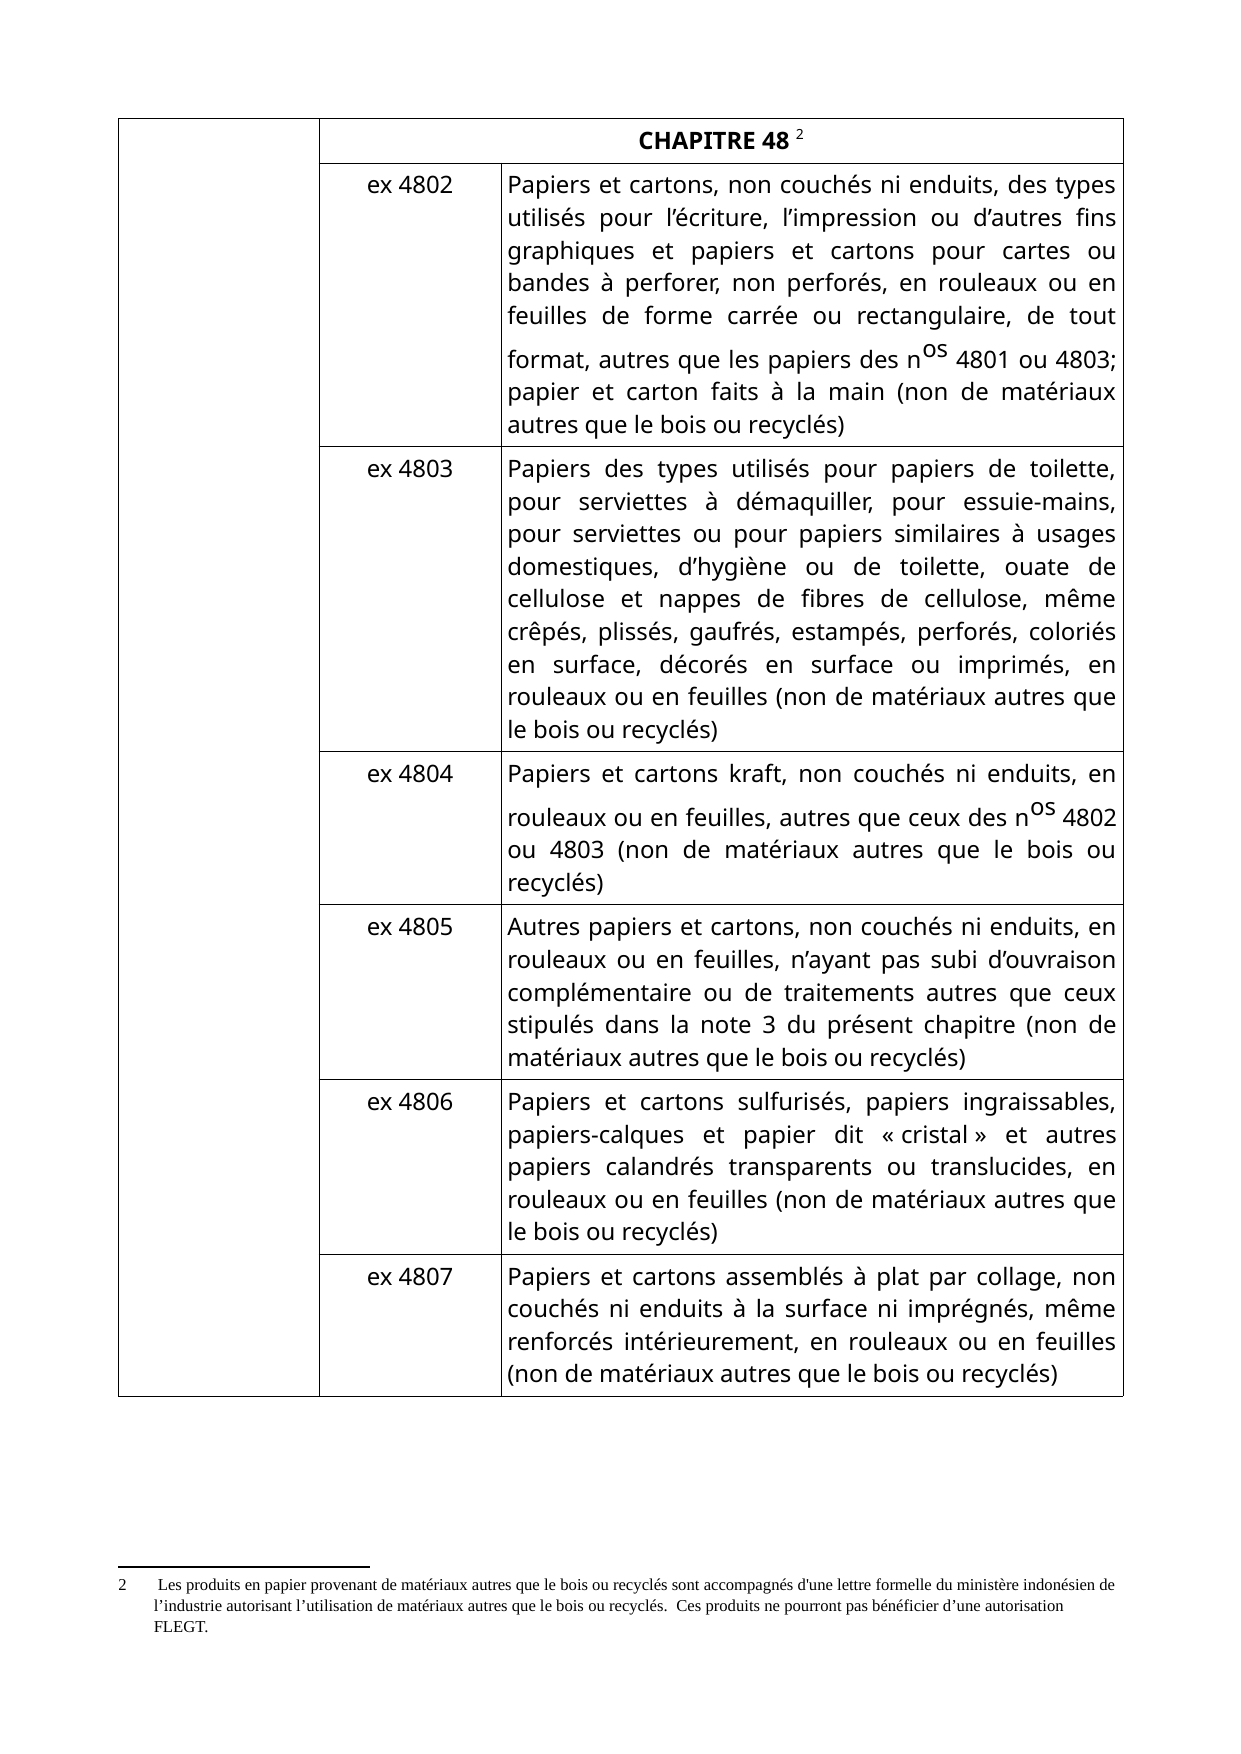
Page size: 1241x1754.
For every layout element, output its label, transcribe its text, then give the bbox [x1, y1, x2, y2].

table_cell ex 4802 [320, 164, 501, 446]
table_cell Papiers et cartons sulfurisés, papiers ingraissables, papiers-calques et papier dit « cristal » et autres papiers calandrés transparents ou translucides, en rouleaux ou en feuilles (non de matériaux autres que le bois ou recyclés) [502, 1080, 1123, 1253]
table_cell Papiers et cartons assemblés à plat par collage, non couchés ni enduits à la surface ni imprégnés, même renforcés intérieurement, en rouleaux ou en feuilles (non de matériaux autres que le bois ou recyclés) [502, 1255, 1123, 1396]
table_cell ex 4806 [320, 1080, 501, 1253]
table_cell ex 4805 [320, 905, 501, 1079]
table_cell CHAPITRE 48 [320, 119, 1123, 162]
table_cell Papiers des types utilisés pour papiers de toilette, pour serviettes à démaquiller, pour essuie-mains, pour serviettes ou pour papiers similaires à usages domestiques, d’hygiène ou de toilette, ouate de cellulose et nappes de fibres de cellulose, même crêpés, plissés, gaufrés, estampés, perforés, coloriés en surface, décorés en surface ou imprimés, en rouleaux ou en feuilles (non de matériaux autres que le bois ou recyclés) [502, 447, 1123, 751]
table_cell Papiers et cartons kraft, non couchés ni enduits, en rouleaux ou en feuilles, autres que ceux des nos 4802 ou 4803 (non de matériaux autres que le bois ou recyclés) [502, 752, 1123, 904]
table_cell ex 4803 [320, 447, 501, 751]
table_cell [119, 119, 319, 1396]
table_cell ex 4804 [320, 752, 501, 904]
table_cell Autres papiers et cartons, non couchés ni enduits, en rouleaux ou en feuilles, n’ayant pas subi d’ouvraison complémentaire ou de traitements autres que ceux stipulés dans la note 3 du présent chapitre (non de matériaux autres que le bois ou recyclés) [502, 905, 1123, 1079]
table_cell Papiers et cartons, non couchés ni enduits, des types utilisés pour l’écriture, l’impression ou d’autres fins graphiques et papiers et cartons pour cartes ou bandes à perforer, non perforés, en rouleaux ou en feuilles de forme carrée ou rectangulaire, de tout format, autres que les papiers des nos 4801 ou 4803; papier et carton faits à la main (non de matériaux autres que le bois ou recyclés) [502, 164, 1123, 446]
table_cell ex 4807 [320, 1255, 501, 1396]
